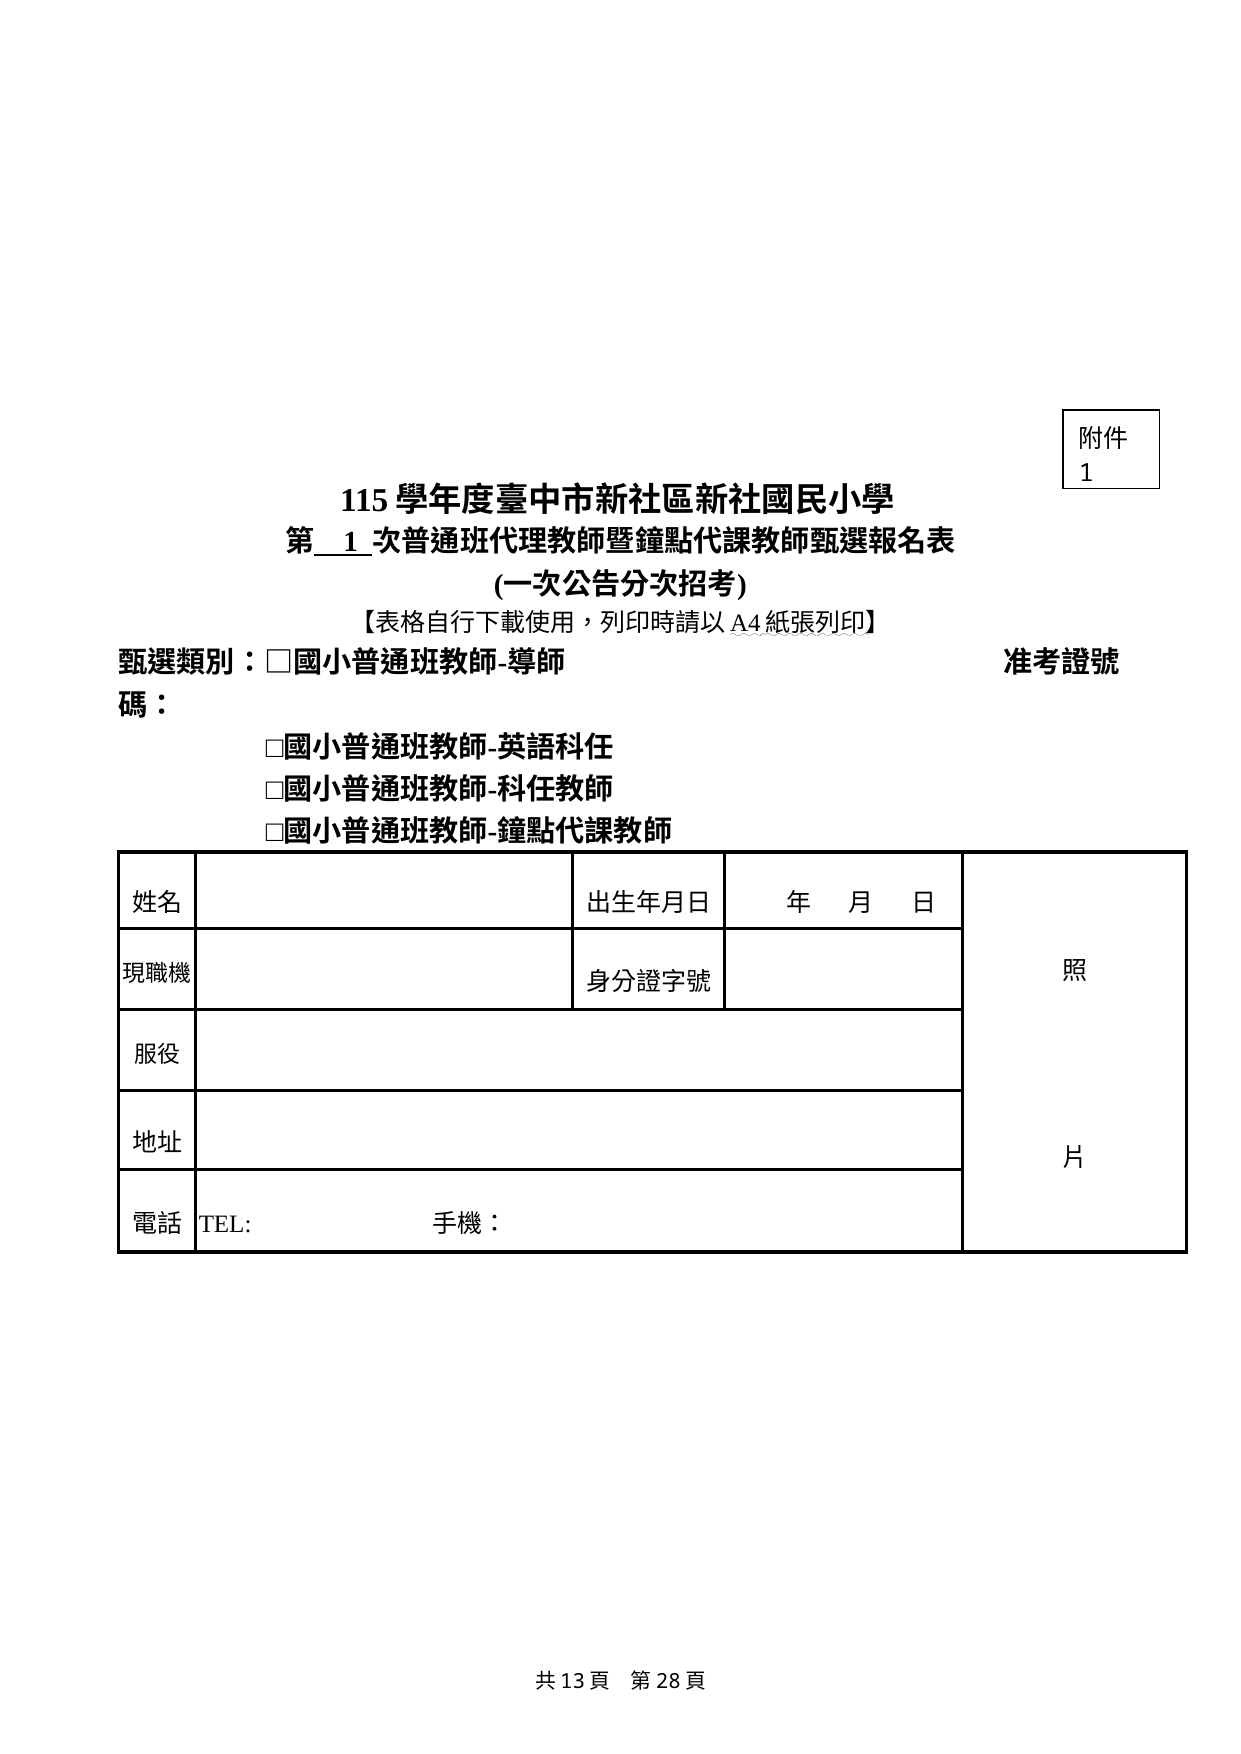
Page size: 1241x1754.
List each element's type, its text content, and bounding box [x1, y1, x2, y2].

table_cell 電話 [120, 1171, 194, 1250]
text 【表格自行下載使用，列印時請以A4紙張列印】 [118, 603, 1122, 639]
text □國小普通班教師-科任教師 [266, 766, 1122, 808]
table_header 姓名 [120, 854, 194, 927]
table_header [197, 854, 571, 927]
text 甄選類別：□國小普通班教師-導師 准考證號碼： [118, 639, 1122, 723]
table_header 年 月 日 [726, 854, 961, 927]
table_cell 地址 [120, 1092, 194, 1168]
table_cell [197, 930, 571, 1008]
table_cell TEL: 手機： [197, 1171, 961, 1250]
text 115學年度臺中市新社區新社國民小學 [118, 456, 1122, 518]
table_cell [726, 930, 961, 1008]
text 第 1 次普通班代理教師暨鐘點代課教師甄選報名表 [118, 518, 1122, 560]
table_header 出生年月日 [574, 854, 723, 927]
table_cell [197, 1092, 961, 1168]
text (一次公告分次招考) [118, 560, 1122, 603]
text □國小普通班教師-鐘點代課教師 [266, 808, 1122, 850]
table_cell □免役 □役畢 □服役中 [197, 1011, 961, 1089]
table_cell 身分證字號 [574, 930, 723, 1008]
text 附件1 [1078, 418, 1144, 480]
table_header 照 片 [964, 854, 1185, 1250]
text 115學年度臺中市新社區新社國民小學 [1064, 411, 1159, 488]
text □國小普通班教師-英語科任 [266, 723, 1122, 766]
table_cell 服役 情形 [120, 1011, 194, 1089]
table_cell 現職機關學校 [120, 930, 194, 1008]
